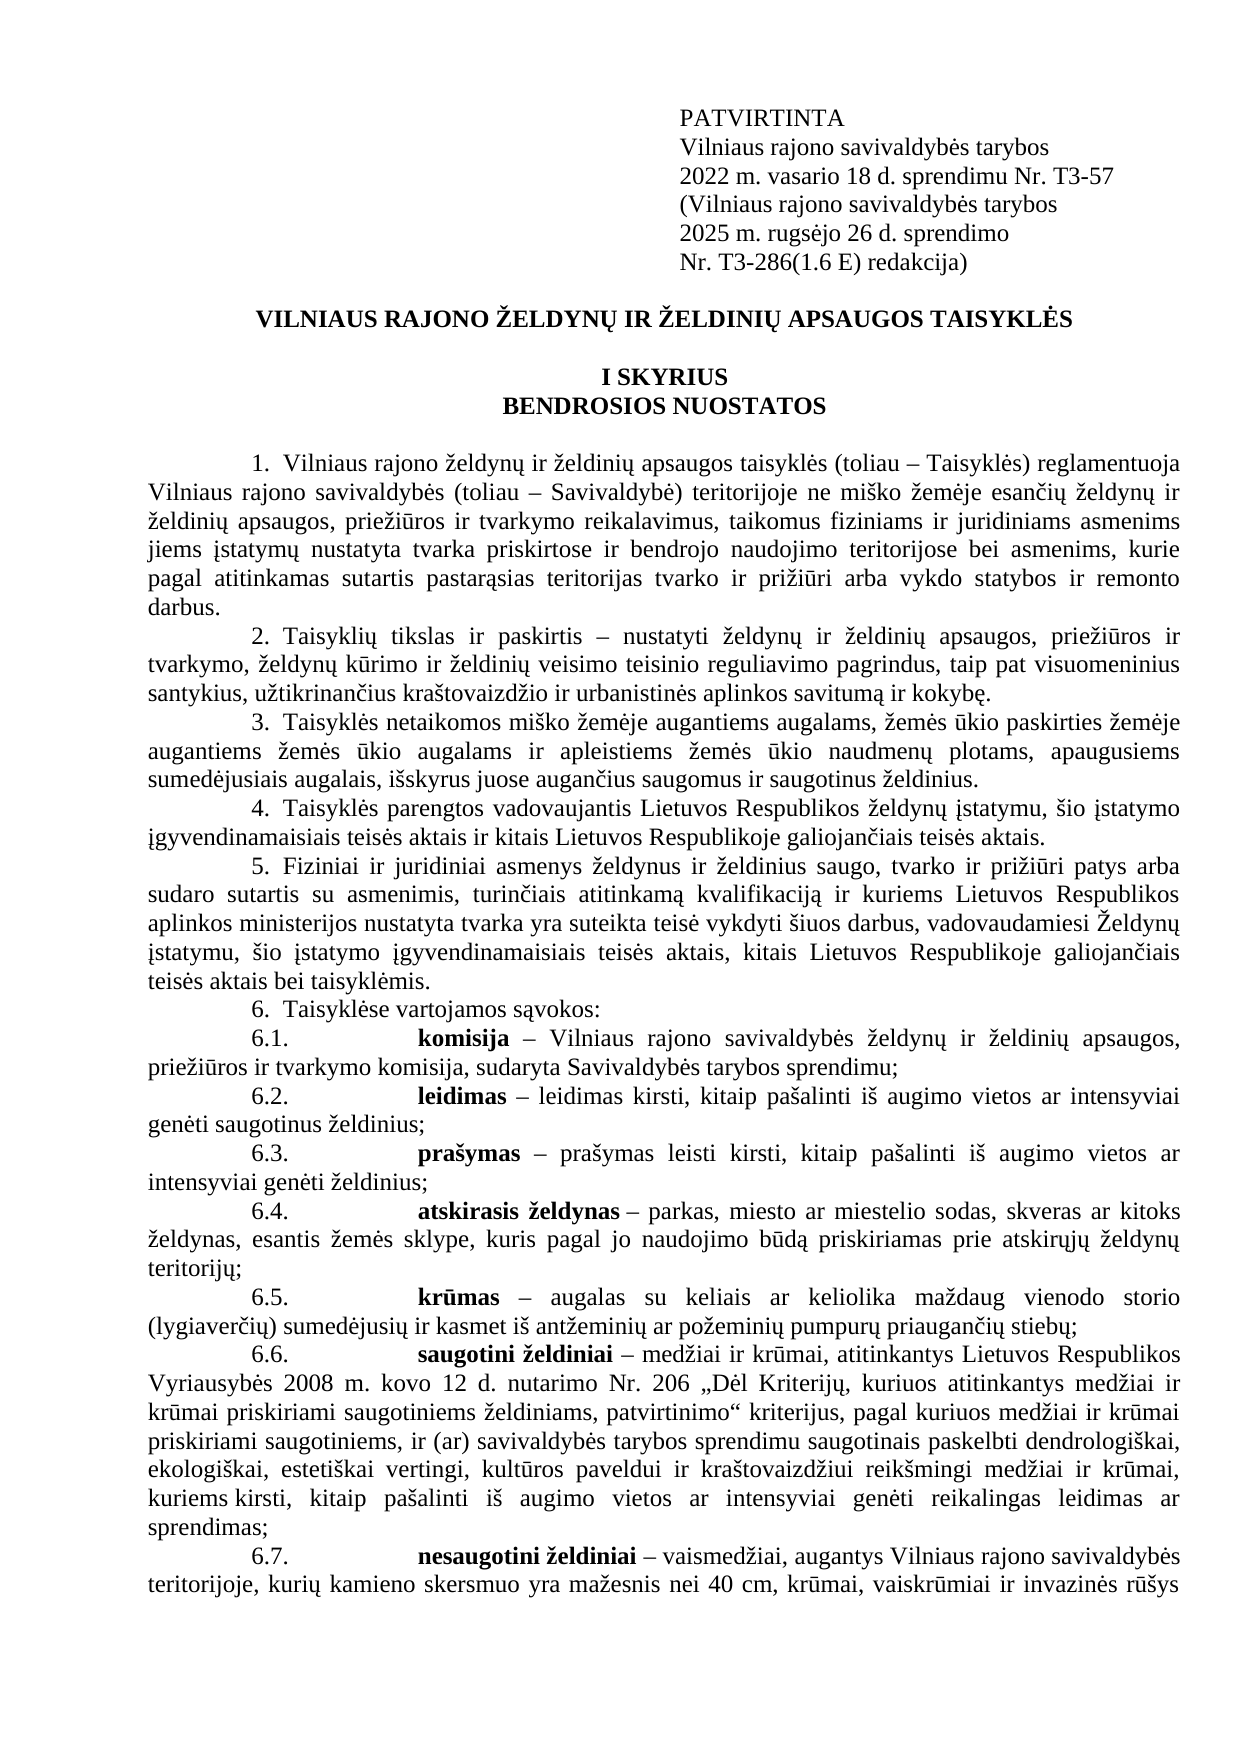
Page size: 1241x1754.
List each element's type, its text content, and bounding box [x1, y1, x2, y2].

text 5. Fiziniai ir juridiniai asmenys želdynus ir želdinius saugo, tvarko ir prižiūri patys arba sudaro sutartis su asmenimis, turinčiais atitinkamą kvalifikaciją ir kuriems Lietuvos Respublikos aplinkos ministerijos nustatyta tvarka yra suteikta teisė vykdyti šiuos darbus, vadovaudamiesi Želdynų įstatymu, šio įstatymo įgyvendinamaisiais teisės aktais, kitais Lietuvos Respublikoje galiojančiais teisės aktais bei taisyklėmis. [148, 851, 1181, 994]
text Nr. T3-286(1.6 E) redakcija) [148, 247, 1181, 276]
text 6.1. komisija – Vilniaus rajono savivaldybės želdynų ir želdinių apsaugos, priežiūros ir tvarkymo komisija, sudaryta Savivaldybės tarybos sprendimu; [148, 1023, 1181, 1081]
text 6.2. leidimas – leidimas kirsti, kitaip pašalinti iš augimo vietos ar intensyviai genėti saugotinus želdinius; [148, 1081, 1181, 1138]
text I SKYRIUS [148, 362, 1181, 391]
text PATVIRTINTA [148, 103, 1181, 132]
text 6.6. saugotini želdiniai – medžiai ir krūmai, atitinkantys Lietuvos Respublikos Vyriausybės 2008 m. kovo 12 d. nutarimo Nr. 206 „Dėl Kriterijų, kuriuos atitinkantys medžiai ir krūmai priskiriami saugotiniems želdiniams, patvirtinimo“ kriterijus, pagal kuriuos medžiai ir krūmai priskiriami saugotiniems, ir (ar) savivaldybės tarybos sprendimu saugotinais paskelbti dendrologiškai, ekologiškai, estetiškai vertingi, kultūros paveldui ir kraštovaizdžiui reikšmingi medžiai ir krūmai, kuriems kirsti, kitaip pašalinti iš augimo vietos ar intensyviai genėti reikalingas leidimas ar sprendimas; [148, 1339, 1181, 1541]
text 4. Taisyklės parengtos vadovaujantis Lietuvos Respublikos želdynų įstatymu, šio įstatymo įgyvendinamaisiais teisės aktais ir kitais Lietuvos Respublikoje galiojančiais teisės aktais. [148, 793, 1181, 851]
text VILNIAUS RAJONO ŽELDYNŲ IR ŽELDINIŲ APSAUGOS TAISYKLĖS [148, 304, 1181, 333]
text 6.3. prašymas – prašymas leisti kirsti, kitaip pašalinti iš augimo vietos ar intensyviai genėti želdinius; [148, 1138, 1181, 1196]
text (Vilniaus rajono savivaldybės tarybos [148, 189, 1181, 218]
text 6.7. nesaugotini želdiniai – vaismedžiai, augantys Vilniaus rajono savivaldybės teritorijoje, kurių kamieno skersmuo yra mažesnis nei 40 cm, krūmai, vaiskrūmiai ir invazinės rūšys [148, 1541, 1181, 1598]
text Vilniaus rajono savivaldybės tarybos [148, 132, 1181, 161]
text 2. Taisyklių tikslas ir paskirtis – nustatyti želdynų ir želdinių apsaugos, priežiūros ir tvarkymo, želdynų kūrimo ir želdinių veisimo teisinio reguliavimo pagrindus, taip pat visuomeninius santykius, užtikrinančius kraštovaizdžio ir urbanistinės aplinkos savitumą ir kokybę. [148, 621, 1181, 707]
text 6.4. atskirasis želdynas – parkas, miesto ar miestelio sodas, skveras ar kitoks želdynas, esantis žemės sklype, kuris pagal jo naudojimo būdą priskiriamas prie atskirųjų želdynų teritorijų; [148, 1196, 1181, 1282]
text 3. Taisyklės netaikomos miško žemėje augantiems augalams, žemės ūkio paskirties žemėje augantiems žemės ūkio augalams ir apleistiems žemės ūkio naudmenų plotams, apaugusiems sumedėjusiais augalais, išskyrus juose augančius saugomus ir saugotinus želdinius. [148, 707, 1181, 793]
text BENDROSIOS NUOSTATOS [148, 391, 1181, 419]
text 6. Taisyklėse vartojamos sąvokos: [148, 994, 1181, 1023]
text 6.5. krūmas – augalas su keliais ar keliolika maždaug vienodo storio (lygiaverčių) sumedėjusių ir kasmet iš antžeminių ar požeminių pumpurų priaugančių stiebų; [148, 1282, 1181, 1339]
text 2022 m. vasario 18 d. sprendimu Nr. T3-57 [148, 161, 1181, 189]
text 1. Vilniaus rajono želdynų ir želdinių apsaugos taisyklės (toliau – Taisyklės) reglamentuoja Vilniaus rajono savivaldybės (toliau – Savivaldybė) teritorijoje ne miško žemėje esančių želdynų ir želdinių apsaugos, priežiūros ir tvarkymo reikalavimus, taikomus fiziniams ir juridiniams asmenims jiems įstatymų nustatyta tvarka priskirtose ir bendrojo naudojimo teritorijose bei asmenims, kurie pagal atitinkamas sutartis pastarąsias teritorijas tvarko ir prižiūri arba vykdo statybos ir remonto darbus. [148, 448, 1181, 621]
text 2025 m. rugsėjo 26 d. sprendimo [148, 218, 1181, 247]
